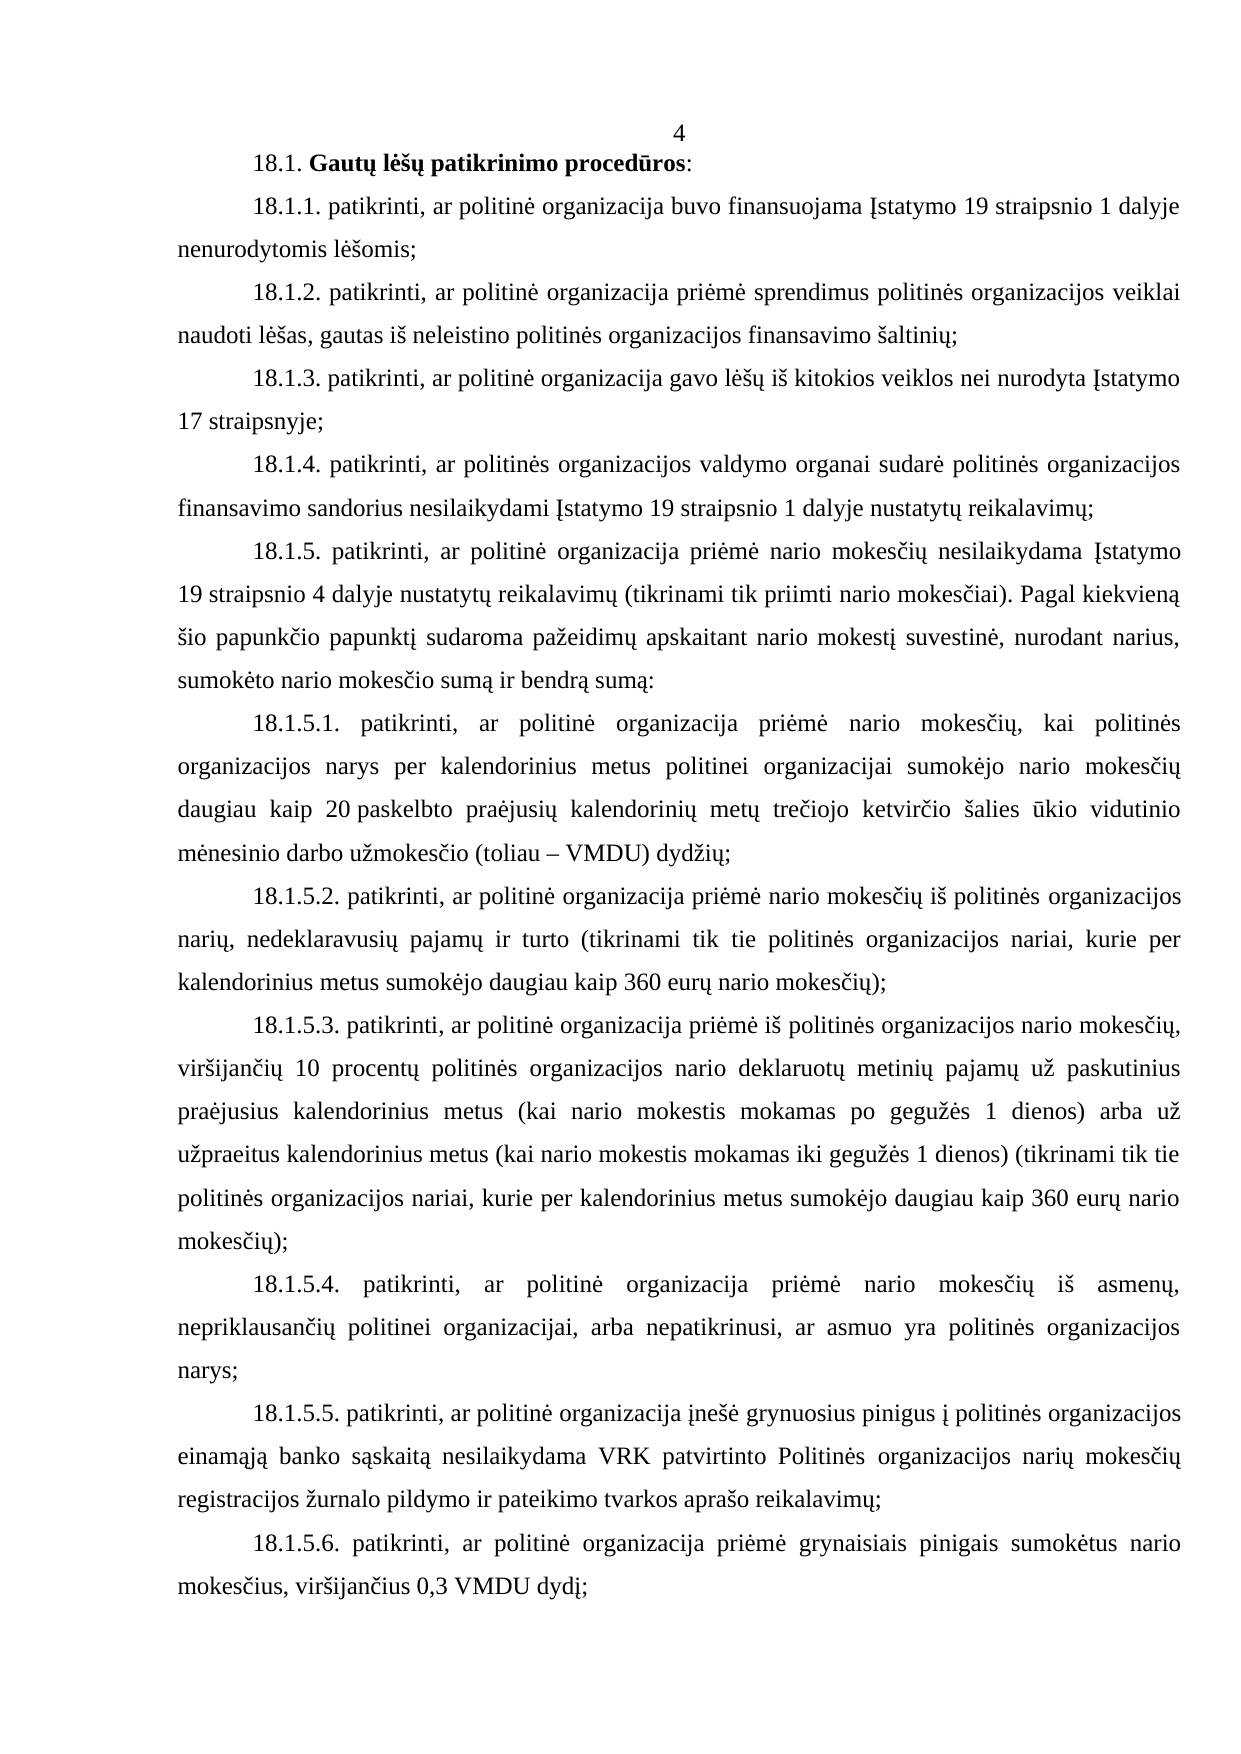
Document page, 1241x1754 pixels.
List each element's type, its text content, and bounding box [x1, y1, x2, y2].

text 18.1.3. patikrinti, ar politinė organizacija gavo lėšų iš kitokios veiklos nei nurodyta Įstatymo 17 straipsnyje; [177, 363, 1181, 435]
text 18.1.5.4. patikrinti, ar politinė organizacija priėmė nario mokesčių iš asmenų, nepriklausančių politinei organizacijai, arba nepatikrinusi, ar asmuo yra politinės organizacijos narys; [177, 1269, 1181, 1384]
text 18.1.5.1. patikrinti, ar politinė organizacija priėmė nario mokesčių, kai politinės organizacijos narys per kalendorinius metus politinei organizacijai sumokėjo nario mokesčių daugiau kaip 20 paskelbto praėjusių kalendorinių metų trečiojo ketvirčio šalies ūkio vidutinio mėnesinio darbo užmokesčio (toliau – VMDU) dydžių; [177, 708, 1181, 866]
text 18.1.5. patikrinti, ar politinė organizacija priėmė nario mokesčių nesilaikydama Įstatymo 19 straipsnio 4 dalyje nustatytų reikalavimų (tikrinami tik priimti nario mokesčiai). Pagal kiekvieną šio papunkčio papunktį sudaroma pažeidimų apskaitant nario mokestį suvestinė, nurodant narius, sumokėto nario mokesčio sumą ir bendrą sumą: [177, 536, 1181, 694]
text 18.1. Gautų lėšų patikrinimo procedūros: [177, 148, 1181, 176]
text 18.1.5.2. patikrinti, ar politinė organizacija priėmė nario mokesčių iš politinės organizacijos narių, nedeklaravusių pajamų ir turto (tikrinami tik tie politinės organizacijos nariai, kurie per kalendorinius metus sumokėjo daugiau kaip 360 eurų nario mokesčių); [177, 881, 1181, 996]
text 18.1.5.6. patikrinti, ar politinė organizacija priėmė grynaisiais pinigais sumokėtus nario mokesčius, viršijančius 0,3 VMDU dydį; [177, 1528, 1181, 1599]
text 18.1.5.5. patikrinti, ar politinė organizacija įnešė grynuosius pinigus į politinės organizacijos einamąją banko sąskaitą nesilaikydama VRK patvirtinto Politinės organizacijos narių mokesčių registracijos žurnalo pildymo ir pateikimo tvarkos aprašo reikalavimų; [177, 1398, 1181, 1513]
text 18.1.1. patikrinti, ar politinė organizacija buvo finansuojama Įstatymo 19 straipsnio 1 dalyje nenurodytomis lėšomis; [177, 191, 1181, 263]
text 18.1.5.3. patikrinti, ar politinė organizacija priėmė iš politinės organizacijos nario mokesčių, viršijančių 10 procentų politinės organizacijos nario deklaruotų metinių pajamų už paskutinius praėjusius kalendorinius metus (kai nario mokestis mokamas po gegužės 1 dienos) arba už užpraeitus kalendorinius metus (kai nario mokestis mokamas iki gegužės 1 dienos) (tikrinami tik tie politinės organizacijos nariai, kurie per kalendorinius metus sumokėjo daugiau kaip 360 eurų nario mokesčių); [177, 1010, 1181, 1254]
text 18.1.4. patikrinti, ar politinės organizacijos valdymo organai sudarė politinės organizacijos finansavimo sandorius nesilaikydami Įstatymo 19 straipsnio 1 dalyje nustatytų reikalavimų; [177, 449, 1181, 521]
text 18.1.2. patikrinti, ar politinė organizacija priėmė sprendimus politinės organizacijos veiklai naudoti lėšas, gautas iš neleistino politinės organizacijos finansavimo šaltinių; [177, 277, 1181, 349]
